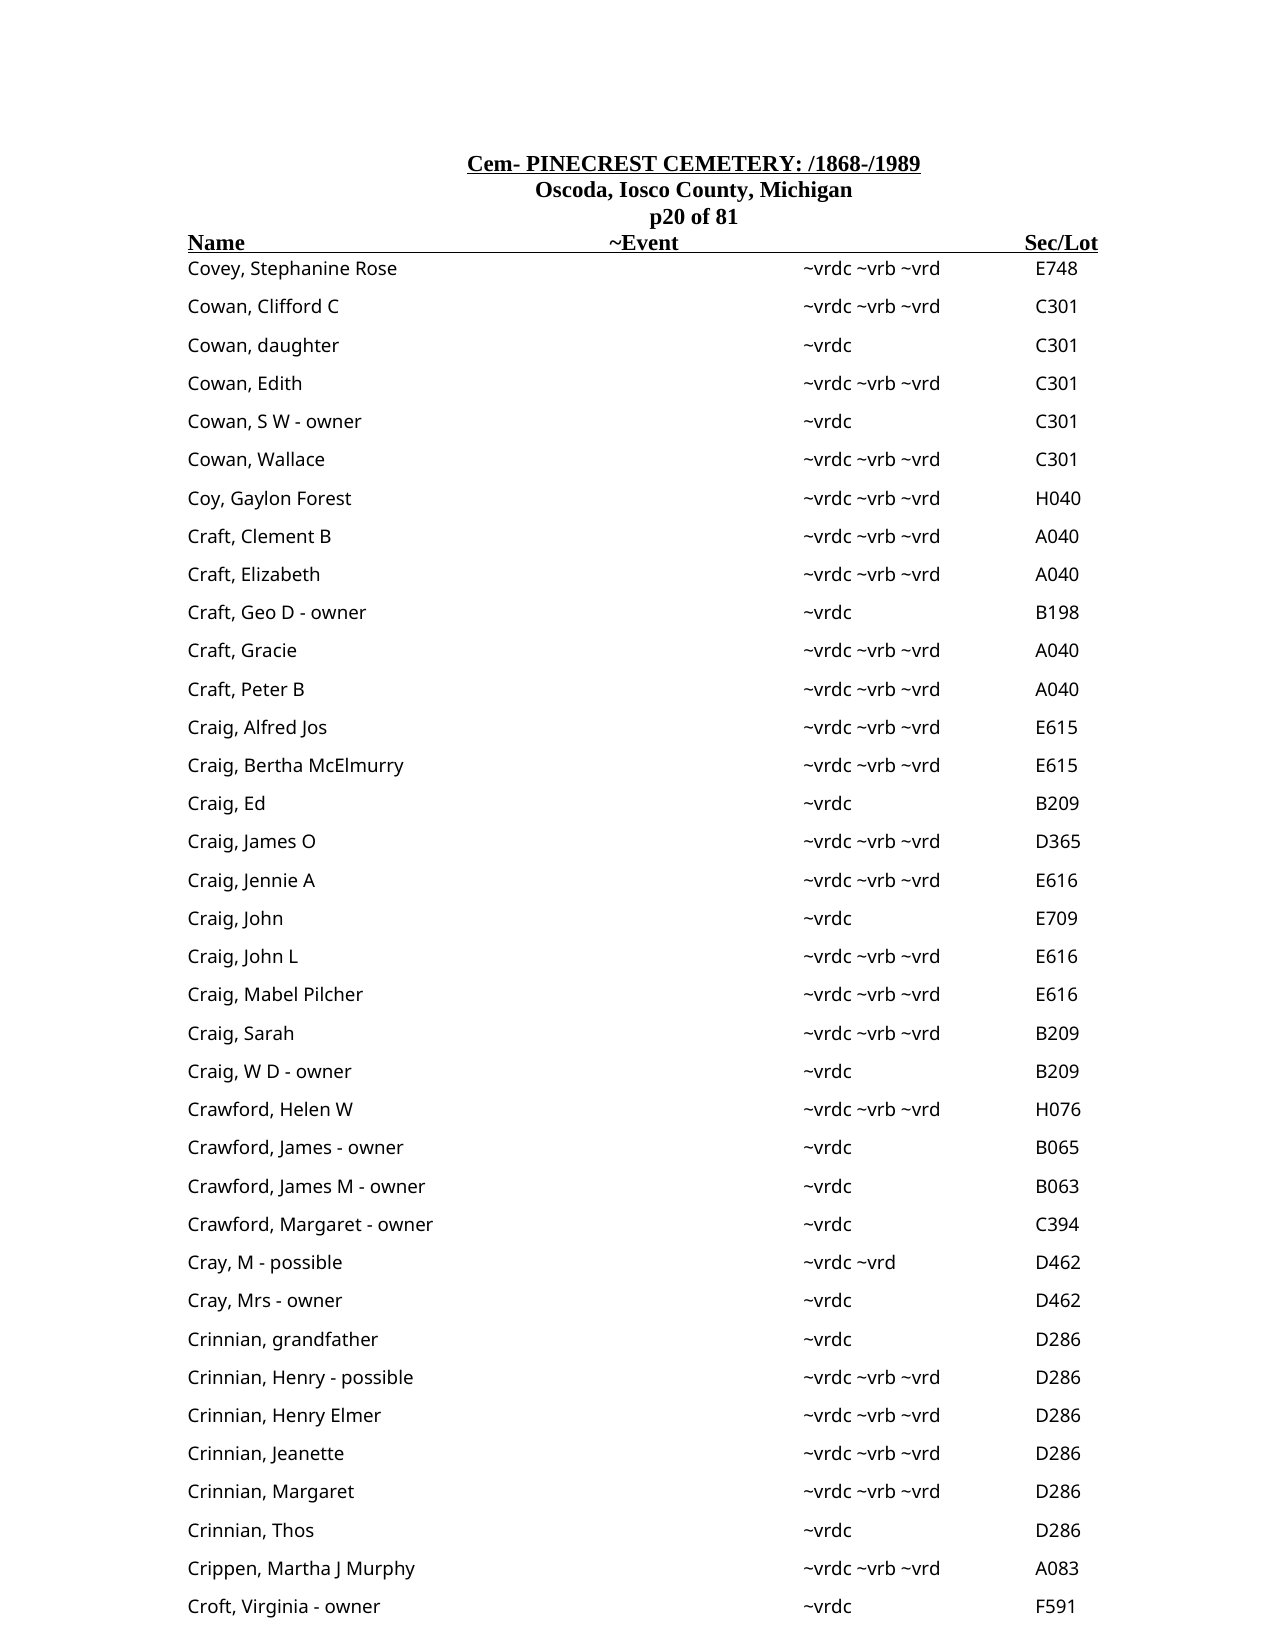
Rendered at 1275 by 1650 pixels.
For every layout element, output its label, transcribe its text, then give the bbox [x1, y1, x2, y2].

text Craig, W D - owner ~vrdc B209 [187, 1058, 1200, 1084]
text Craig, James O ~vrdc ~vrb ~vrd D365 [187, 829, 1200, 854]
text Crawford, Margaret - owner ~vrdc C394 [187, 1211, 1200, 1237]
text Craft, Elizabeth ~vrdc ~vrb ~vrd A040 [187, 561, 1200, 587]
text Cowan, S W - owner ~vrdc C301 [187, 408, 1200, 434]
text Craft, Peter B ~vrdc ~vrb ~vrd A040 [187, 676, 1200, 701]
text Crinnian, Henry Elmer ~vrdc ~vrb ~vrd D286 [187, 1402, 1200, 1428]
text Craft, Gracie ~vrdc ~vrb ~vrd A040 [187, 638, 1200, 663]
text Cowan, Wallace ~vrdc ~vrb ~vrd C301 [187, 447, 1200, 472]
text Cowan, daughter ~vrdc C301 [187, 332, 1200, 357]
text Craig, Sarah ~vrdc ~vrb ~vrd B209 [187, 1020, 1200, 1046]
text Cray, M - possible ~vrdc ~vrd D462 [187, 1249, 1200, 1275]
text Crawford, James M - owner ~vrdc B063 [187, 1173, 1200, 1198]
text Craft, Geo D - owner ~vrdc B198 [187, 599, 1200, 625]
text Croft, Virginia - owner ~vrdc F591 [187, 1593, 1200, 1619]
text Crawford, James - owner ~vrdc B065 [187, 1135, 1200, 1160]
text Cowan, Edith ~vrdc ~vrb ~vrd C301 [187, 370, 1200, 396]
text Craig, Ed ~vrdc B209 [187, 791, 1200, 816]
text Covey, Stephanine Rose ~vrdc ~vrb ~vrd E748 [187, 255, 1200, 281]
text Craig, Mabel Pilcher ~vrdc ~vrb ~vrd E616 [187, 982, 1200, 1007]
text Cray, Mrs - owner ~vrdc D462 [187, 1288, 1200, 1313]
text Crawford, Helen W ~vrdc ~vrb ~vrd H076 [187, 1096, 1200, 1122]
text Craig, Bertha McElmurry ~vrdc ~vrb ~vrd E615 [187, 752, 1200, 778]
text Crinnian, grandfather ~vrdc D286 [187, 1326, 1200, 1351]
text Crinnian, Jeanette ~vrdc ~vrb ~vrd D286 [187, 1441, 1200, 1466]
text Craig, John ~vrdc E709 [187, 905, 1200, 931]
text Coy, Gaylon Forest ~vrdc ~vrb ~vrd H040 [187, 485, 1200, 510]
text Craig, John L ~vrdc ~vrb ~vrd E616 [187, 943, 1200, 969]
text Craig, Alfred Jos ~vrdc ~vrb ~vrd E615 [187, 714, 1200, 740]
text Crippen, Martha J Murphy ~vrdc ~vrb ~vrd A083 [187, 1555, 1200, 1581]
text Craft, Clement B ~vrdc ~vrb ~vrd A040 [187, 523, 1200, 548]
text Craig, Jennie A ~vrdc ~vrb ~vrd E616 [187, 867, 1200, 893]
text Crinnian, Thos ~vrdc D286 [187, 1517, 1200, 1542]
text Crinnian, Margaret ~vrdc ~vrb ~vrd D286 [187, 1479, 1200, 1504]
text Cowan, Clifford C ~vrdc ~vrb ~vrd C301 [187, 294, 1200, 319]
text Crinnian, Henry - possible ~vrdc ~vrb ~vrd D286 [187, 1364, 1200, 1389]
